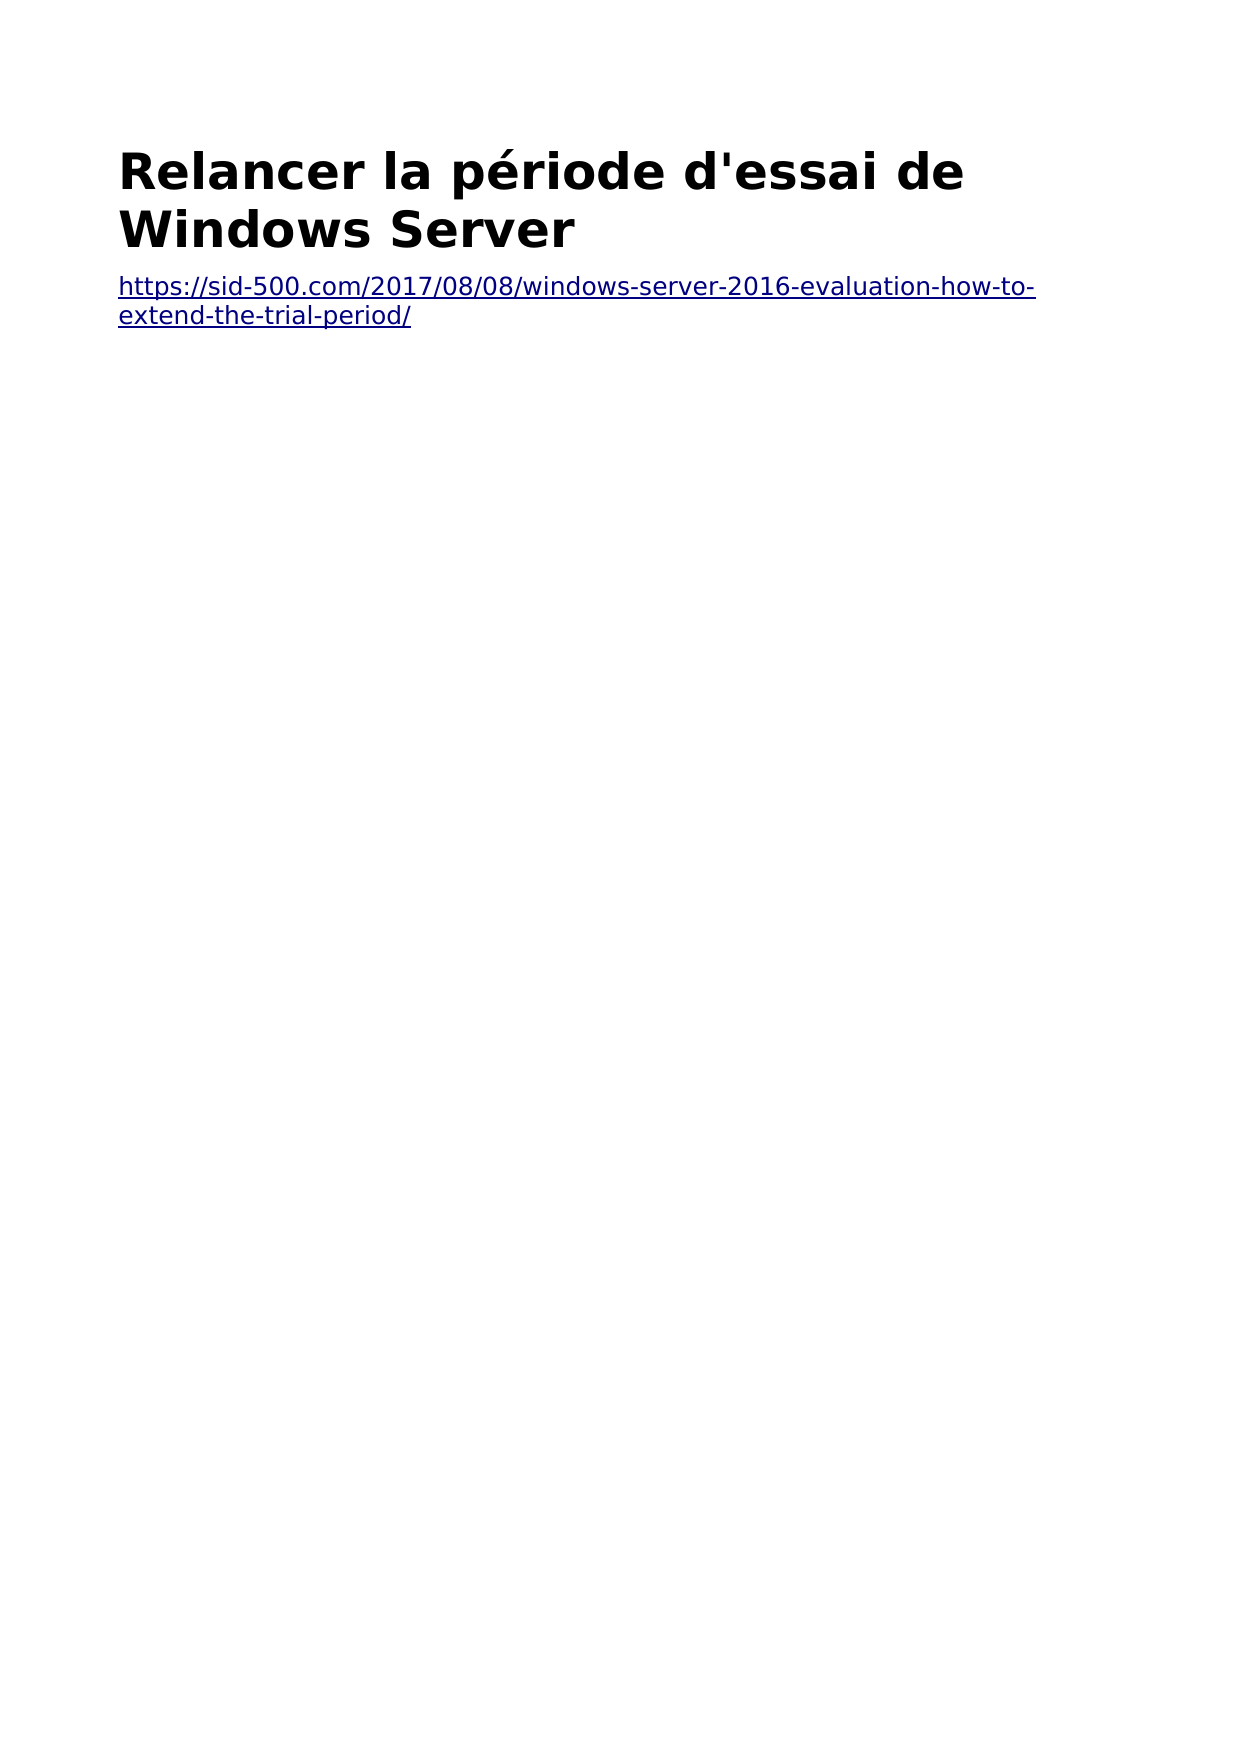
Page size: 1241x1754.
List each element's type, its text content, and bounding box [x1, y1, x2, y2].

subtitle Relancer la période d'essai de Windows Server [118, 143, 1122, 259]
text https://sid-500.com/2017/08/08/windows-server-2016-evaluation-how-to-extend-the-trial-period/ [118, 272, 1122, 330]
